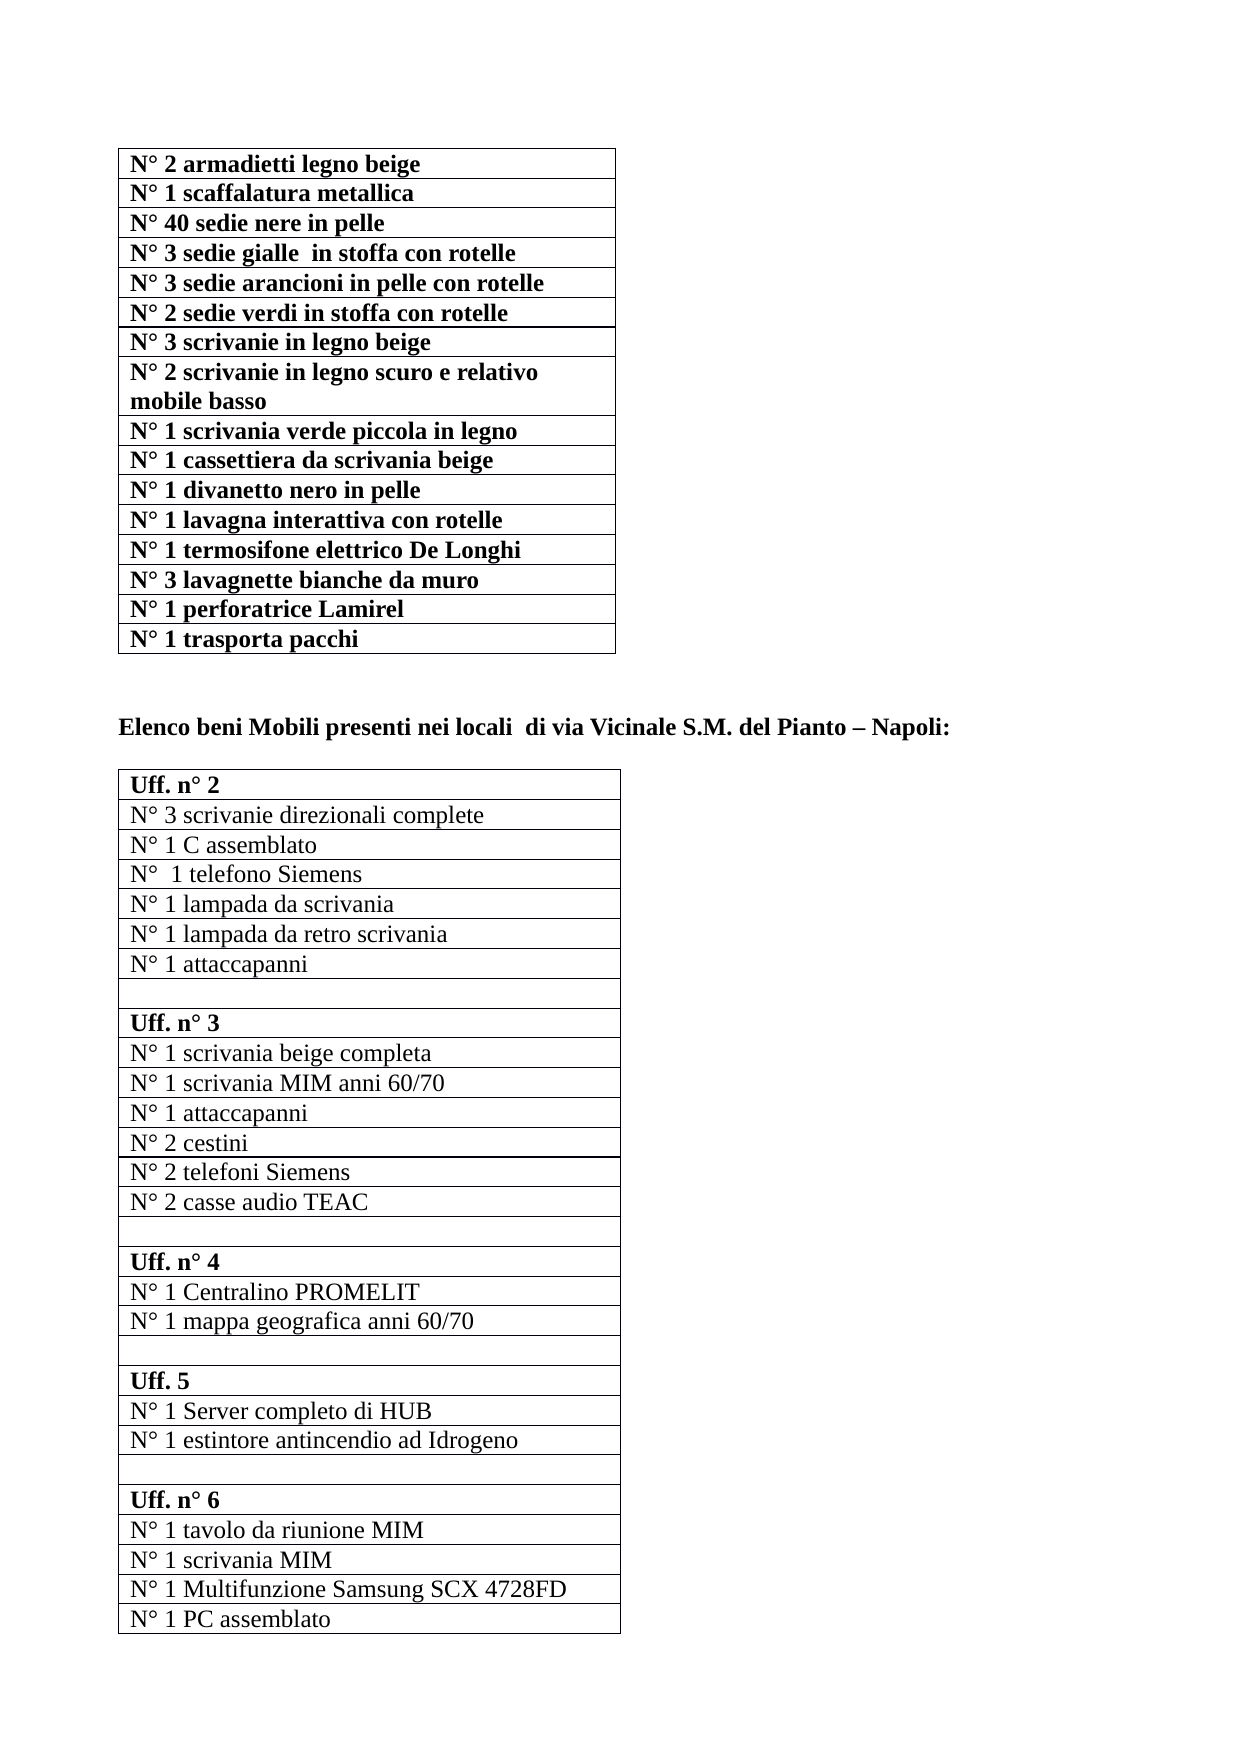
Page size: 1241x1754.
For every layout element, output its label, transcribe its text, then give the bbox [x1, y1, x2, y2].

table_cell N° 1 scrivania MIM anni 60/70 [119, 1068, 620, 1097]
table_cell [119, 1455, 620, 1484]
table_cell Uff. n° 4 [119, 1247, 620, 1276]
table_cell N° 1 scaffalatura metallica [119, 179, 615, 207]
table_cell N° 1 scrivania beige completa [119, 1038, 620, 1067]
table_cell N° 3 sedie arancioni in pelle con rotelle [119, 268, 615, 297]
table_cell N° 1 perforatrice Lamirel [119, 595, 615, 623]
table_cell N° 1 estintore antincendio ad Idrogeno [119, 1426, 620, 1454]
table_cell N° 1 mappa geografica anni 60/70 [119, 1306, 620, 1335]
table_cell N° 2 telefoni Siemens [119, 1158, 620, 1186]
table_header Uff. n° 2 [119, 770, 620, 799]
table_cell N° 1 attaccapanni [119, 1098, 620, 1127]
table_cell N° 1 lavagna interattiva con rotelle [119, 505, 615, 534]
table_cell N° 1 cassettiera da scrivania beige [119, 446, 615, 474]
table_cell Uff. n° 6 [119, 1485, 620, 1514]
table_cell N° 1 scrivania verde piccola in legno [119, 416, 615, 444]
table_cell N° 3 scrivanie in legno beige [119, 328, 615, 356]
table_cell N° 1 divanetto nero in pelle [119, 475, 615, 504]
table_cell N° 2 casse audio TEAC [119, 1187, 620, 1216]
table_cell N° 2 scrivanie in legno scuro e relativo mobile basso [119, 357, 615, 415]
table_cell N° 1 scrivania MIM [119, 1545, 620, 1573]
table_cell [119, 1217, 620, 1246]
table_cell N° 2 sedie verdi in stoffa con rotelle [119, 298, 615, 326]
table_cell N° 3 lavagnette bianche da muro [119, 565, 615, 593]
table_cell N° 1 Centralino PROMELIT [119, 1277, 620, 1305]
text Elenco beni Mobili presenti nei locali di via Vicinale S.M. del Pianto – Napoli: [118, 712, 1122, 740]
table_cell N° 1 lampada da retro scrivania [119, 919, 620, 948]
table_cell N° 2 cestini [119, 1128, 620, 1156]
table_cell N° 1 termosifone elettrico De Longhi [119, 535, 615, 564]
table_cell N° 3 sedie gialle in stoffa con rotelle [119, 238, 615, 267]
table_cell [119, 979, 620, 1007]
table_cell Uff. 5 [119, 1366, 620, 1395]
table_cell N° 1 attaccapanni [119, 949, 620, 978]
table_cell N° 40 sedie nere in pelle [119, 208, 615, 237]
table_cell Uff. n° 3 [119, 1009, 620, 1037]
table_cell N° 1 PC assemblato [119, 1604, 620, 1633]
table_cell N° 1 Multifunzione Samsung SCX 4728FD [119, 1575, 620, 1603]
table_cell N° 1 Server completo di HUB [119, 1396, 620, 1424]
table_cell N° 3 scrivanie direzionali complete [119, 800, 620, 829]
table_cell N° 1 trasporta pacchi [119, 624, 615, 653]
table_cell N° 2 armadietti legno beige [119, 149, 615, 177]
table_cell N° 1 C assemblato [119, 830, 620, 858]
table_cell [119, 1336, 620, 1365]
table_cell N° 1 lampada da scrivania [119, 889, 620, 918]
table_cell N° 1 tavolo da riunione MIM [119, 1515, 620, 1544]
table_cell N° 1 telefono Siemens [119, 860, 620, 888]
